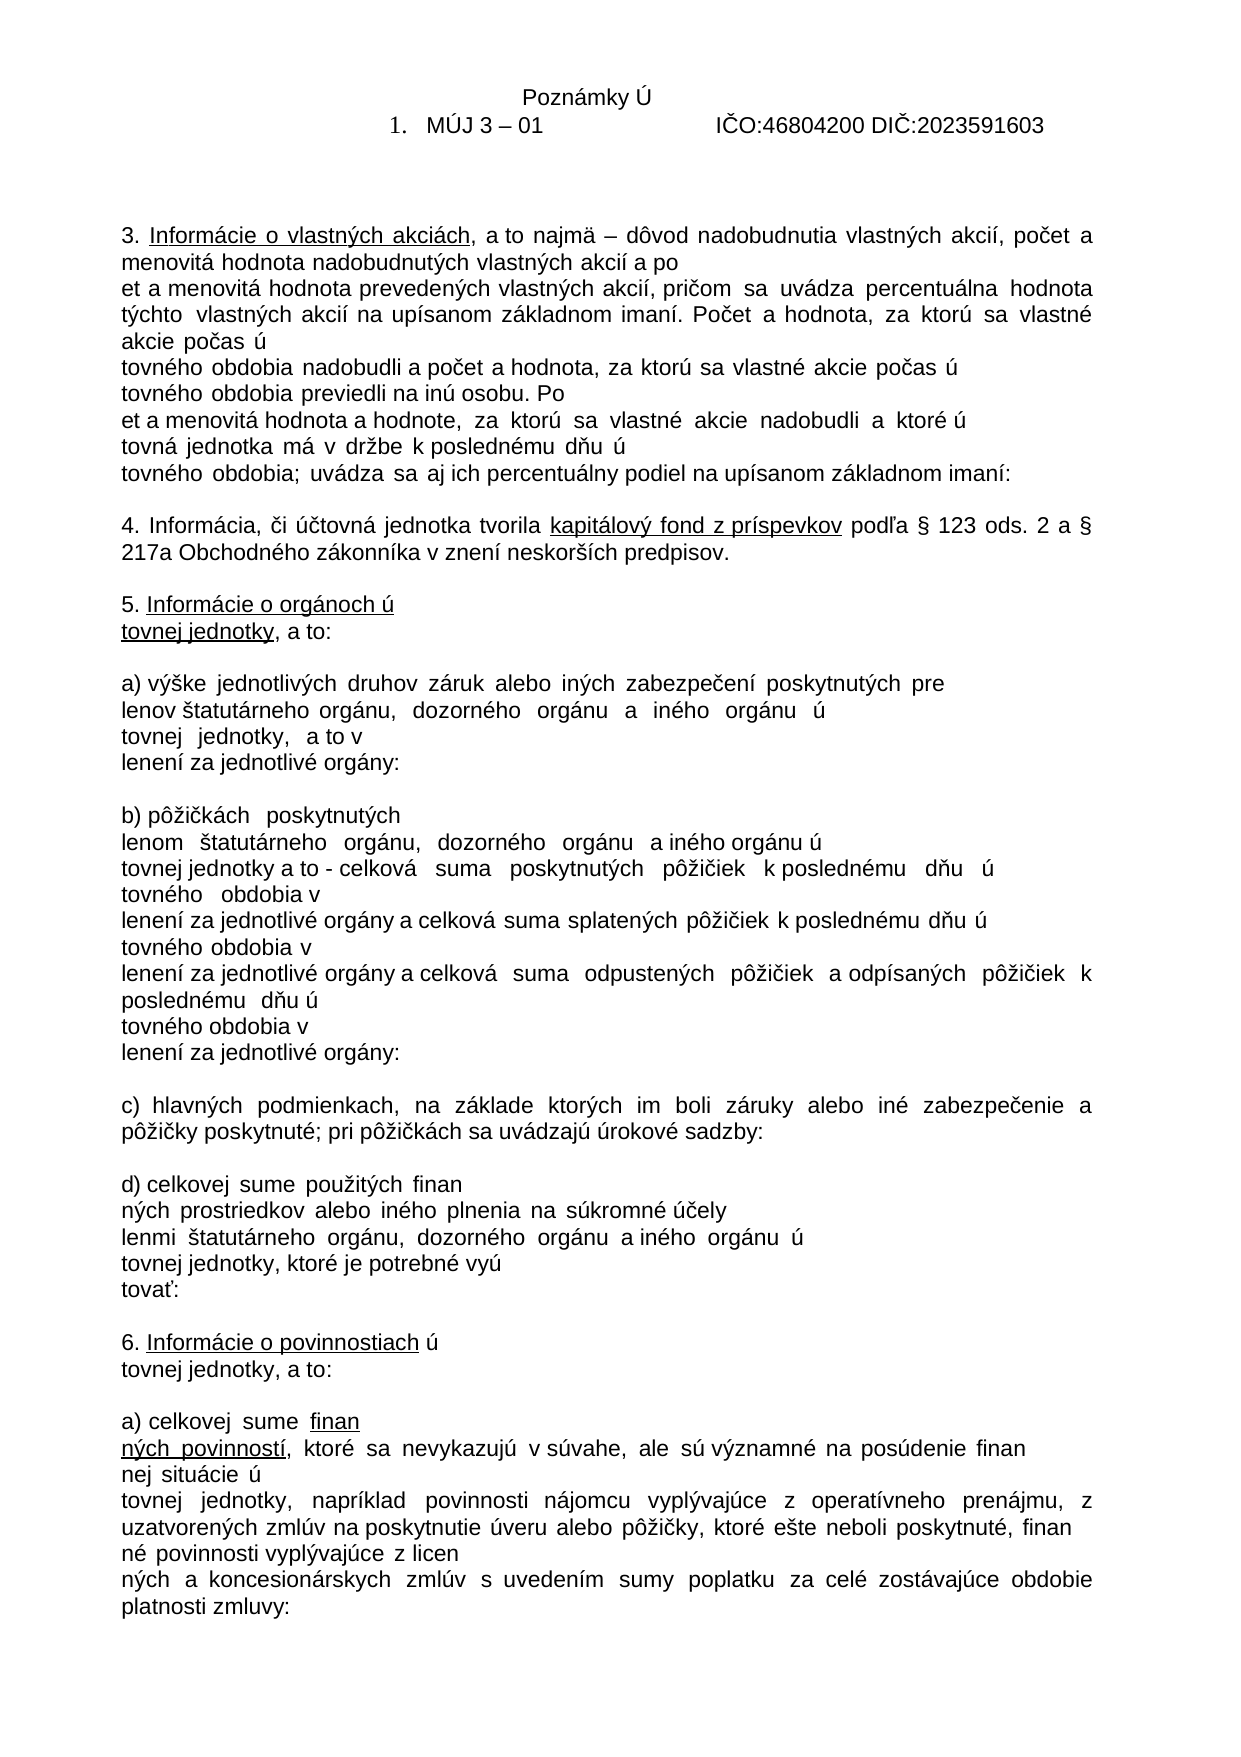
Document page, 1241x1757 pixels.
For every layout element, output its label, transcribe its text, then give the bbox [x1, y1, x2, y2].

text 4. Informácia, či účtovná jednotka tvorila kapitálový fond z príspevkov podľa § 123 ods. 2 a § 217a Obchodného zákonníka v znení neskorších predpisov. [121, 512, 1093, 565]
text tovného obdobia; uvádza sa aj ich percentuálny podiel na upísanom základnom imaní: [121, 459, 1093, 486]
text tovnej jednotky a to - celková suma poskytnutých pôžičiek k poslednému dňu ú [121, 855, 1093, 881]
text tovného obdobia v [121, 934, 1093, 960]
text lenení za jednotlivé orgány: [121, 1039, 1093, 1066]
text ných povinností, ktoré sa nevykazujú v súvahe, ale sú významné na posúdenie finan [121, 1434, 1093, 1461]
text lenov štatutárneho orgánu, dozorného orgánu a iného orgánu ú [121, 697, 1093, 723]
text lenení za jednotlivé orgány a celková suma odpustených pôžičiek a odpísaných pôžičiek k poslednému dňu ú [121, 960, 1093, 1013]
text 5. Informácie o orgánoch ú [121, 591, 1093, 618]
text 3. Informácie o vlastných akciách, a to najmä – dôvod nadobudnutia vlastných akcií, počet a menovitá hodnota nadobudnutých vlastných akcií a po [121, 222, 1093, 275]
text 6. Informácie o povinnostiach ú [121, 1329, 1093, 1356]
text d) celkovej sume použitých finan [121, 1171, 1093, 1197]
text tovnej jednotky, a to: [121, 1356, 1093, 1382]
text tovnej jednotky, a to: [121, 618, 1093, 644]
text lenmi štatutárneho orgánu, dozorného orgánu a iného orgánu ú [121, 1224, 1093, 1250]
text tovného obdobia nadobudli a počet a hodnota, za ktorú sa vlastné akcie počas ú [121, 354, 1093, 380]
text b) pôžičkách poskytnutých [121, 802, 1093, 828]
text et a menovitá hodnota a hodnote, za ktorú sa vlastné akcie nadobudli a ktoré ú [121, 407, 1093, 433]
text né povinnosti vyplývajúce z licen [121, 1540, 1093, 1566]
text c) hlavných podmienkach, na základe ktorých im boli záruky alebo iné zabezpečenie a pôžičky poskytnuté; pri pôžičkách sa uvádzajú úrokové sadzby: [121, 1092, 1093, 1145]
text tovať: [121, 1276, 1093, 1303]
text tovného obdobia v [121, 881, 1093, 907]
text a) výške jednotlivých druhov záruk alebo iných zabezpečení poskytnutých pre [121, 670, 1093, 697]
text a) celkovej sume finan [121, 1408, 1093, 1434]
text nej situácie ú [121, 1461, 1093, 1487]
text ných a koncesionárskych zmlúv s uvedením sumy poplatku za celé zostávajúce obdobie platnosti zmluvy: [121, 1566, 1093, 1619]
text tovnej jednotky, napríklad povinnosti nájomcu vyplývajúce z operatívneho prenájmu, z uzatvorených zmlúv na poskytnutie úveru alebo pôžičky, ktoré ešte neboli poskytnuté, finan [121, 1487, 1093, 1540]
text tovnej jednotky, a to v [121, 723, 1093, 749]
text lenom štatutárneho orgánu, dozorného orgánu a iného orgánu ú [121, 828, 1093, 855]
text tovná jednotka má v držbe k poslednému dňu ú [121, 433, 1093, 459]
text et a menovitá hodnota prevedených vlastných akcií, pričom sa uvádza percentuálna hodnota týchto vlastných akcií na upísanom základnom imaní. Počet a hodnota, za ktorú sa vlastné akcie počas ú [121, 275, 1093, 354]
text tovnej jednotky, ktoré je potrebné vyú [121, 1250, 1093, 1276]
text tovného obdobia previedli na inú osobu. Po [121, 380, 1093, 407]
text lenení za jednotlivé orgány a celková suma splatených pôžičiek k poslednému dňu ú [121, 907, 1093, 934]
text lenení za jednotlivé orgány: [121, 749, 1093, 776]
text ných prostriedkov alebo iného plnenia na súkromné účely [121, 1197, 1093, 1224]
text tovného obdobia v [121, 1013, 1093, 1039]
